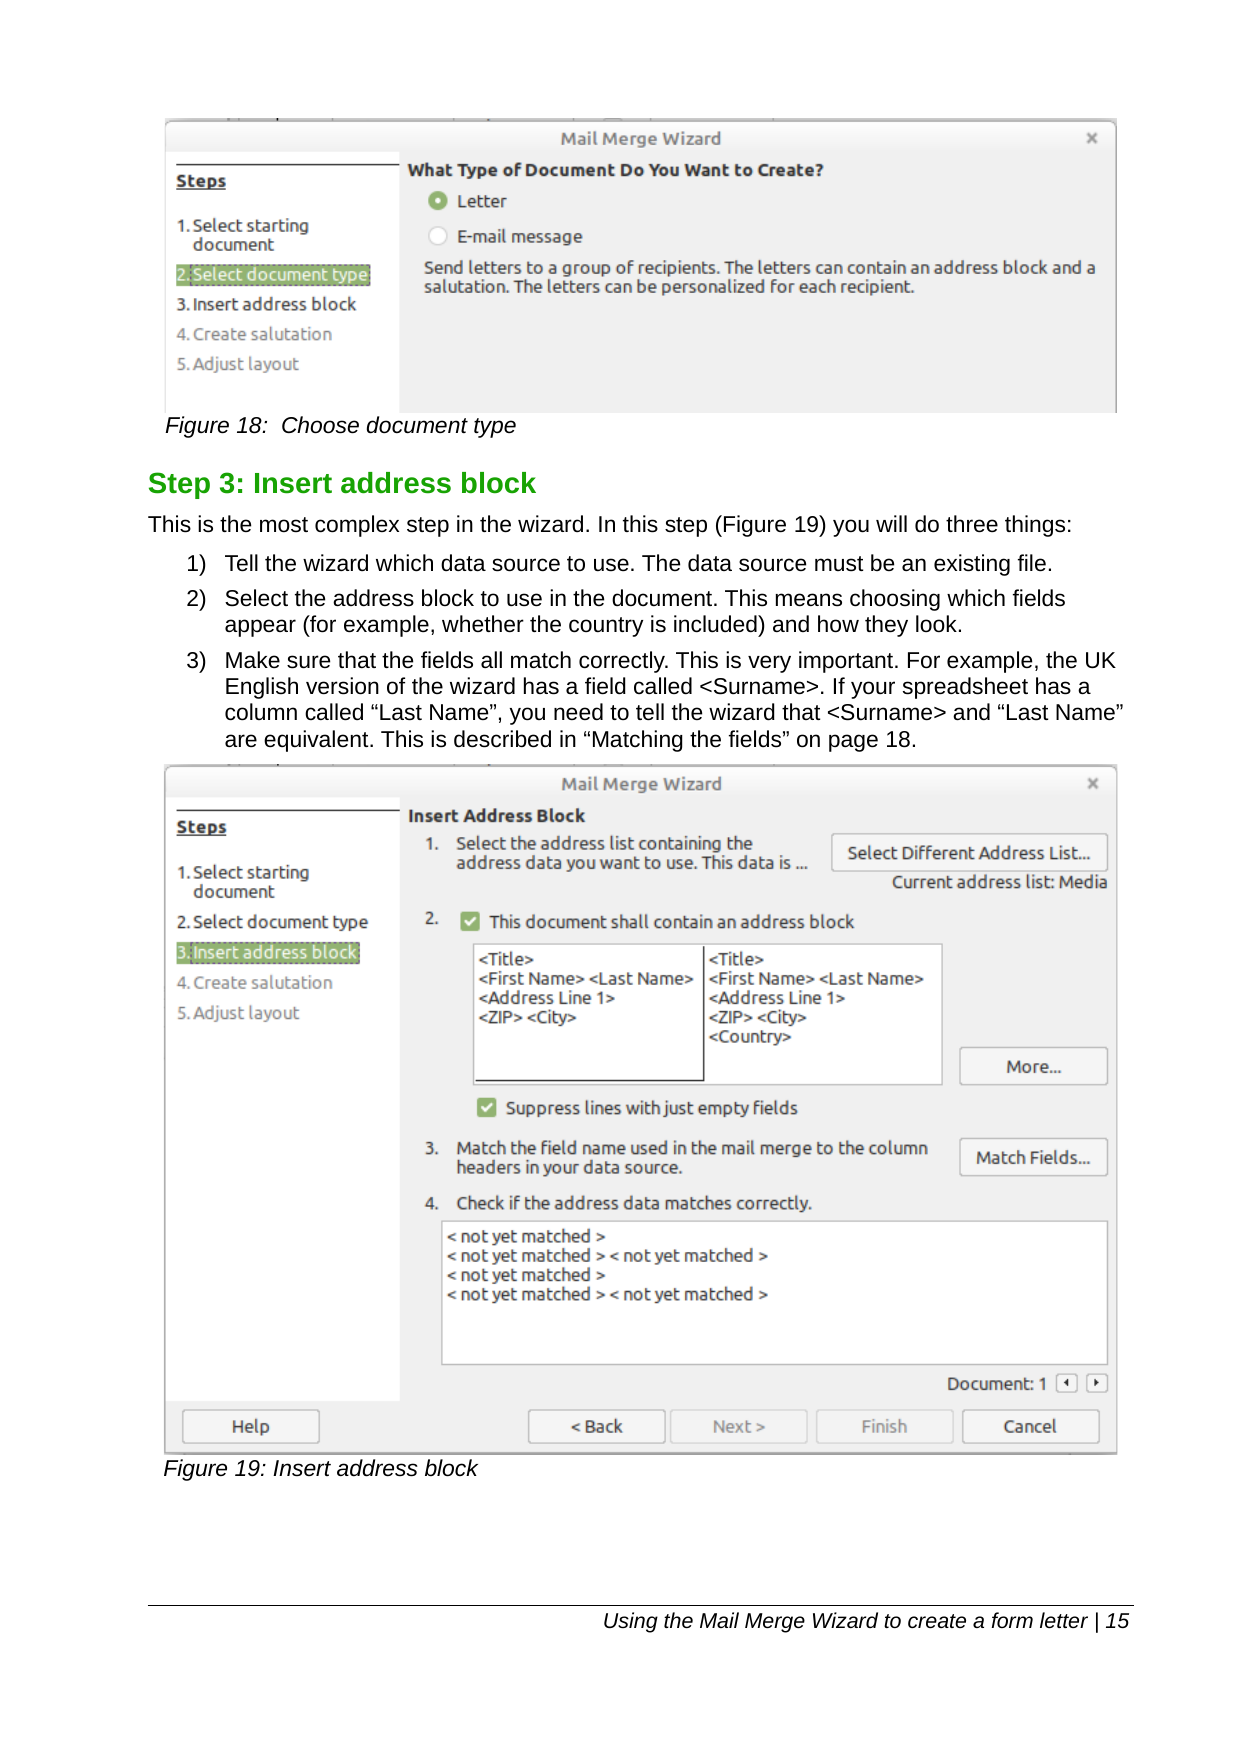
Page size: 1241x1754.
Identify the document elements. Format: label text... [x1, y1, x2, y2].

text Figure 18: Choose document type [165, 413, 1117, 438]
picture [163, 764, 1118, 1455]
picture [164, 118, 1117, 413]
list Make sure that the fields all match correctly. This is very important. For example, the UK English version of the wizard has a field called <Surname>. If your spreadsheet has a column called “Last Name”, you need to tell the wizard that <Surname> and “Last Name” are equivalent. This is described in “Matching the fields” on page 18. [207, 647, 1134, 752]
list This is the most complex step in the wizard. In this step (Figure 19) you will do three things: [148, 511, 1134, 537]
text Figure 19: Insert address block [163, 1455, 1118, 1481]
subtitle Step 3: Insert address block [148, 466, 1134, 499]
list Tell the wizard which data source to use. The data source must be an existing file. [207, 550, 1134, 576]
list Select the address block to use in the document. This means choosing which fields appear (for example, whether the country is included) and how they look. [207, 585, 1134, 638]
